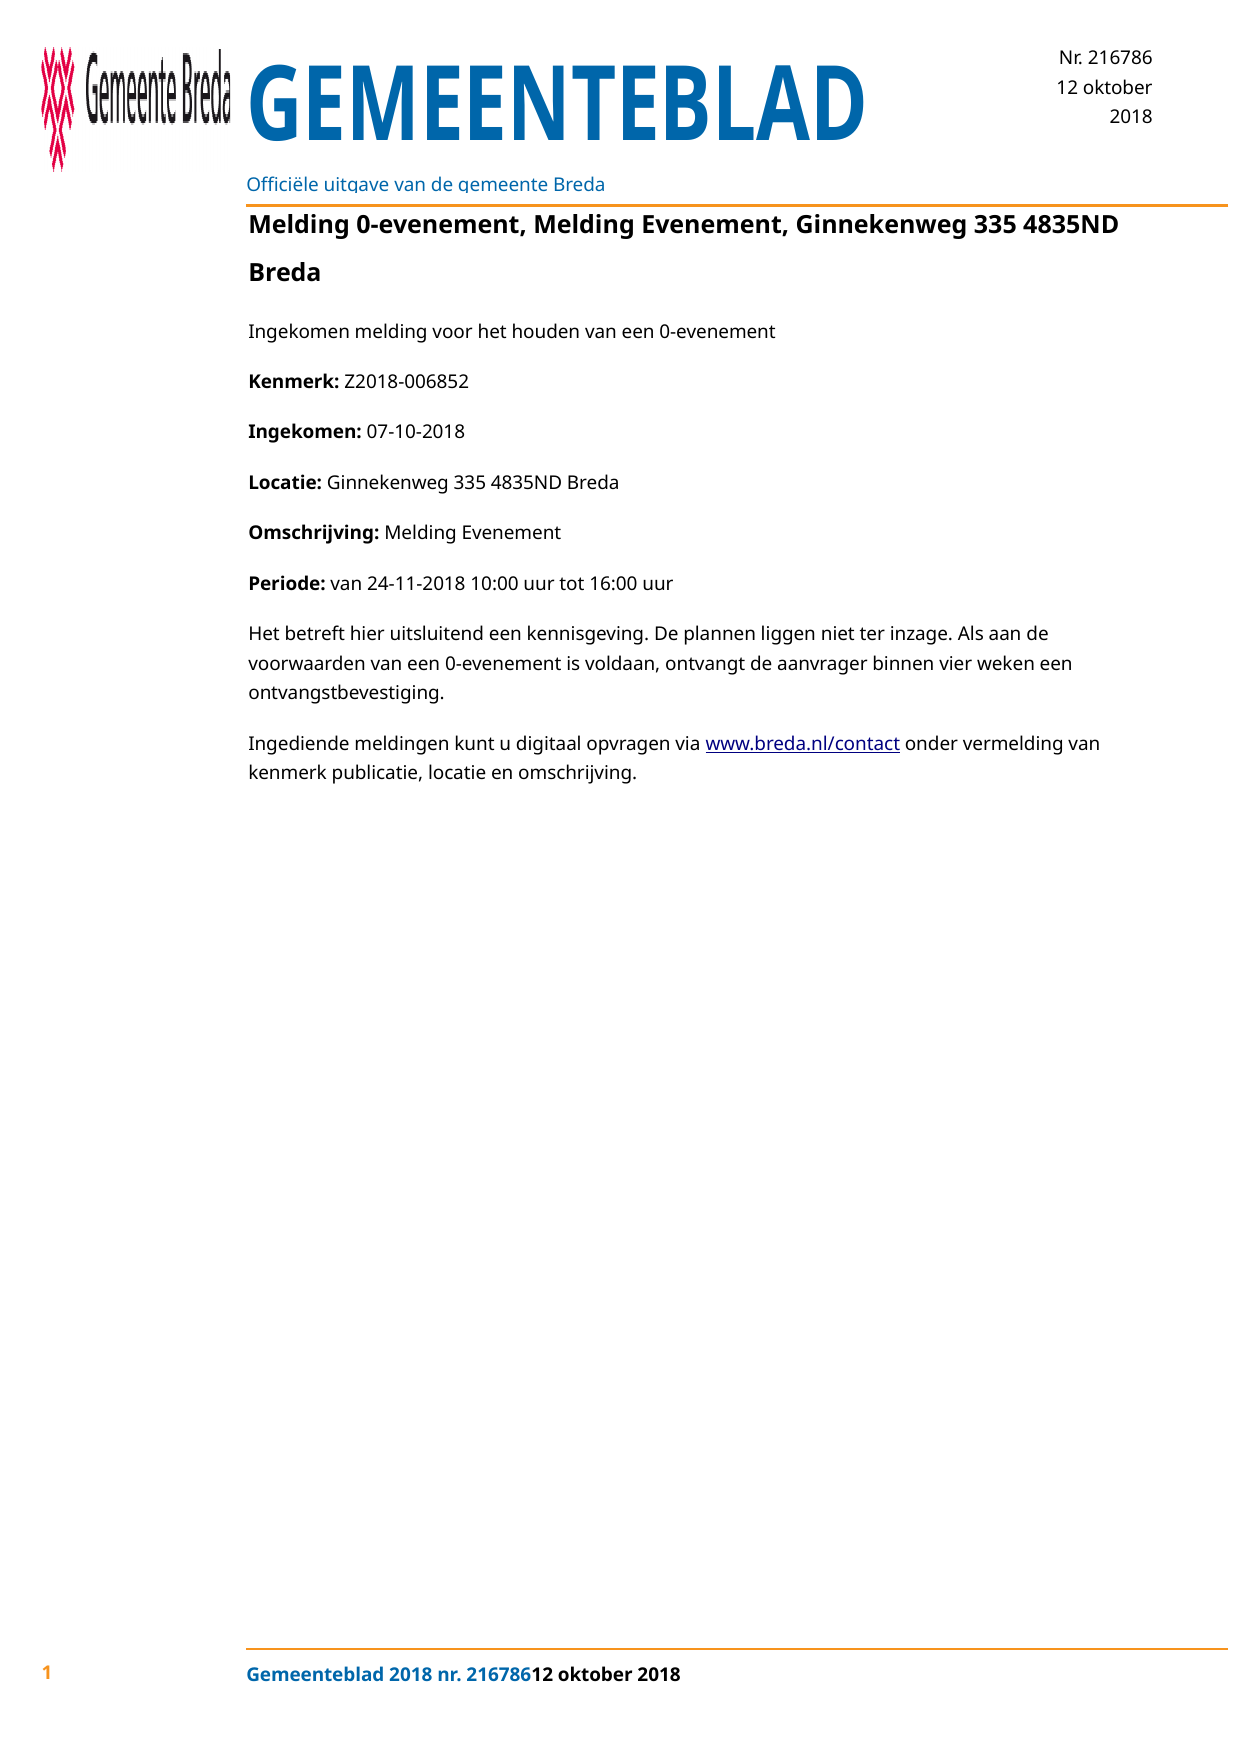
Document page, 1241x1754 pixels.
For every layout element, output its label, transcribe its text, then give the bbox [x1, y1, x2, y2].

text Melding 0-evenement, Melding Evenement, Ginnekenweg 335 4835ND Breda [248, 207, 1152, 288]
text Ingekomen: 07-10-2018 [248, 419, 1152, 444]
text Ingekomen melding voor het houden van een 0-evenement [248, 318, 1152, 344]
text Periode: van 24-11-2018 10:00 uur tot 16:00 uur [248, 570, 1152, 596]
text Kenmerk: Z2018-006852 [248, 368, 1152, 394]
text Omschrijving: Melding Evenement [248, 519, 1152, 545]
text Het betreft hier uitsluitend een kennisgeving. De plannen liggen niet ter inzage. Als aan de voorwaarden van een 0-evenement is voldaan, ontvangt de aanvrager binnen vier weken een ontvangstbevestiging. [248, 620, 1152, 705]
text Ingediende meldingen kunt u digitaal opvragen via www.breda.nl/contact onder vermelding van kenmerk publicatie, locatie en omschrijving. [248, 730, 1152, 785]
picture [41, 47, 231, 172]
text Locatie: Ginnekenweg 335 4835ND Breda [248, 469, 1152, 495]
